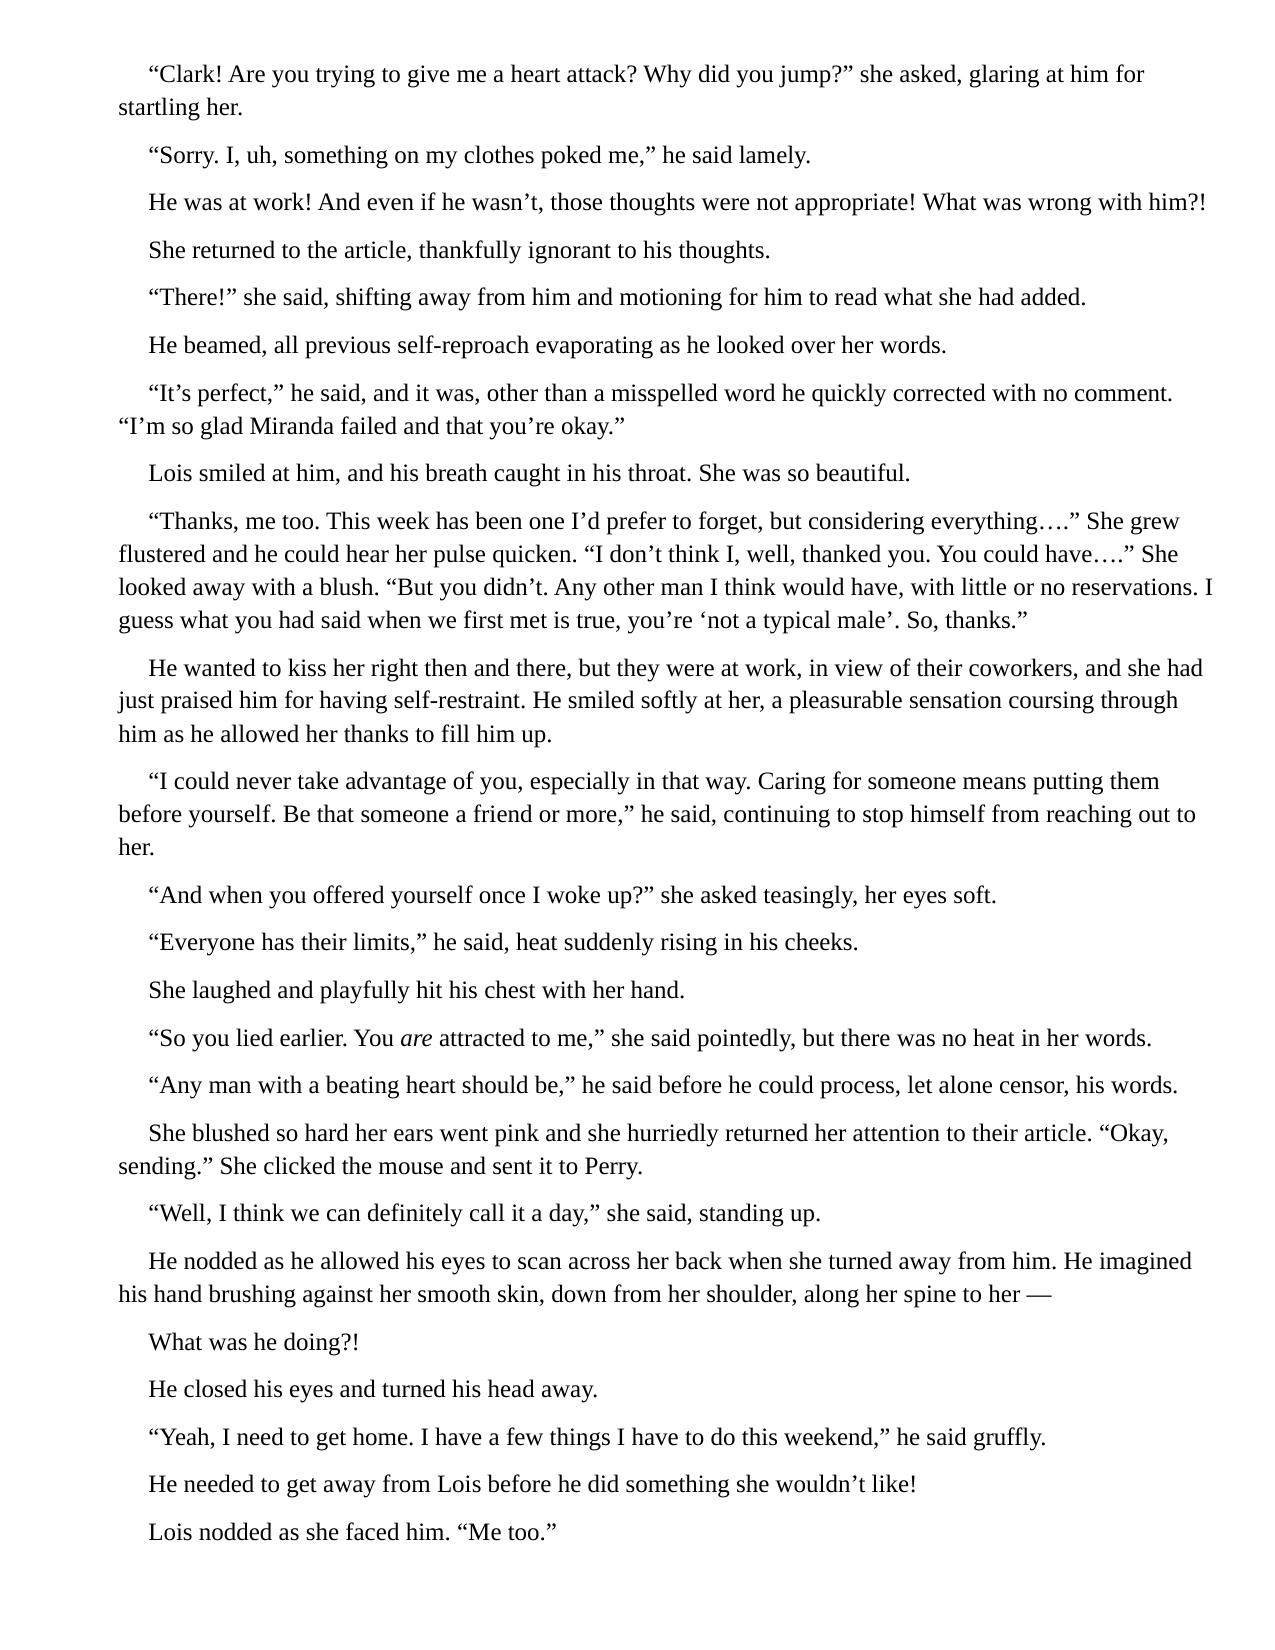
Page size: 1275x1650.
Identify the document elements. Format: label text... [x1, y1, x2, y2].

text “So you lied earlier. You are attracted to me,” she said pointedly, but there was no heat in her words. [118, 1023, 1216, 1051]
text “Sorry. I, uh, something on my clothes poked me,” he said lamely. [118, 140, 1216, 168]
text “Clark! Are you trying to give me a heart attack? Why did you jump?” she asked, glaring at him for startling her. [118, 59, 1216, 121]
text She blushed so hard her ears went pink and she hurriedly returned her attention to their article. “Okay, sending.” She clicked the mouse and sent it to Perry. [118, 1118, 1216, 1180]
text What was he doing?! [118, 1327, 1216, 1356]
text She laughed and playfully hit his chest with her hand. [118, 975, 1216, 1004]
text “I could never take advantage of you, especially in that way. Caring for someone means putting them before yourself. Be that someone a friend or more,” he said, continuing to stop himself from reaching out to her. [118, 766, 1216, 861]
text “And when you offered yourself once I woke up?” she asked teasingly, her eyes soft. [118, 880, 1216, 909]
text “Thanks, me too. This week has been one I’d prefer to forget, but considering everything….” She grew flustered and he could hear her pulse quicken. “I don’t think I, well, thanked you. You could have….” She looked away with a blush. “But you didn’t. Any other man I think would have, with little or no reservations. I guess what you had said when we first met is true, you’re ‘not a typical male’. So, thanks.” [118, 506, 1216, 634]
text Lois smiled at him, and his breath caught in his throat. She was so beautiful. [118, 458, 1216, 487]
text He beamed, all previous self-reproach evaporating as he looked over her words. [118, 330, 1216, 359]
text “It’s perfect,” he said, and it was, other than a misspelled word he quickly corrected with no comment. “I’m so glad Miranda failed and that you’re okay.” [118, 378, 1216, 439]
text “Well, I think we can definitely call it a day,” she said, standing up. [118, 1198, 1216, 1227]
text He was at work! And even if he wasn’t, those thoughts were not appropriate! What was wrong with him?! [118, 187, 1216, 216]
text “Yeah, I need to get home. I have a few things I have to do this weekend,” he said gruffly. [118, 1422, 1216, 1451]
text He nodded as he allowed his eyes to scan across her back when she turned away from him. He imagined his hand brushing against her smooth skin, down from her shoulder, along her spine to her — [118, 1246, 1216, 1308]
text “There!” she said, shifting away from him and motioning for him to read what she had added. [118, 282, 1216, 311]
text He wanted to kiss her right then and there, but they were at work, in view of their coworkers, and she had just praised him for having self-restraint. He smiled softly at her, a pleasurable sensation coursing through him as he allowed her thanks to fill him up. [118, 653, 1216, 747]
text “Any man with a beating heart should be,” he said before he could process, let alone censor, his words. [118, 1070, 1216, 1099]
text “Everyone has their limits,” he said, heat suddenly rising in his cheeks. [118, 927, 1216, 956]
text He closed his eyes and turned his head away. [118, 1374, 1216, 1403]
text Lois nodded as she faced him. “Me too.” [118, 1517, 1216, 1546]
text She returned to the article, thankfully ignorant to his thoughts. [118, 235, 1216, 264]
text He needed to get away from Lois before he did something she wouldn’t like! [118, 1469, 1216, 1498]
